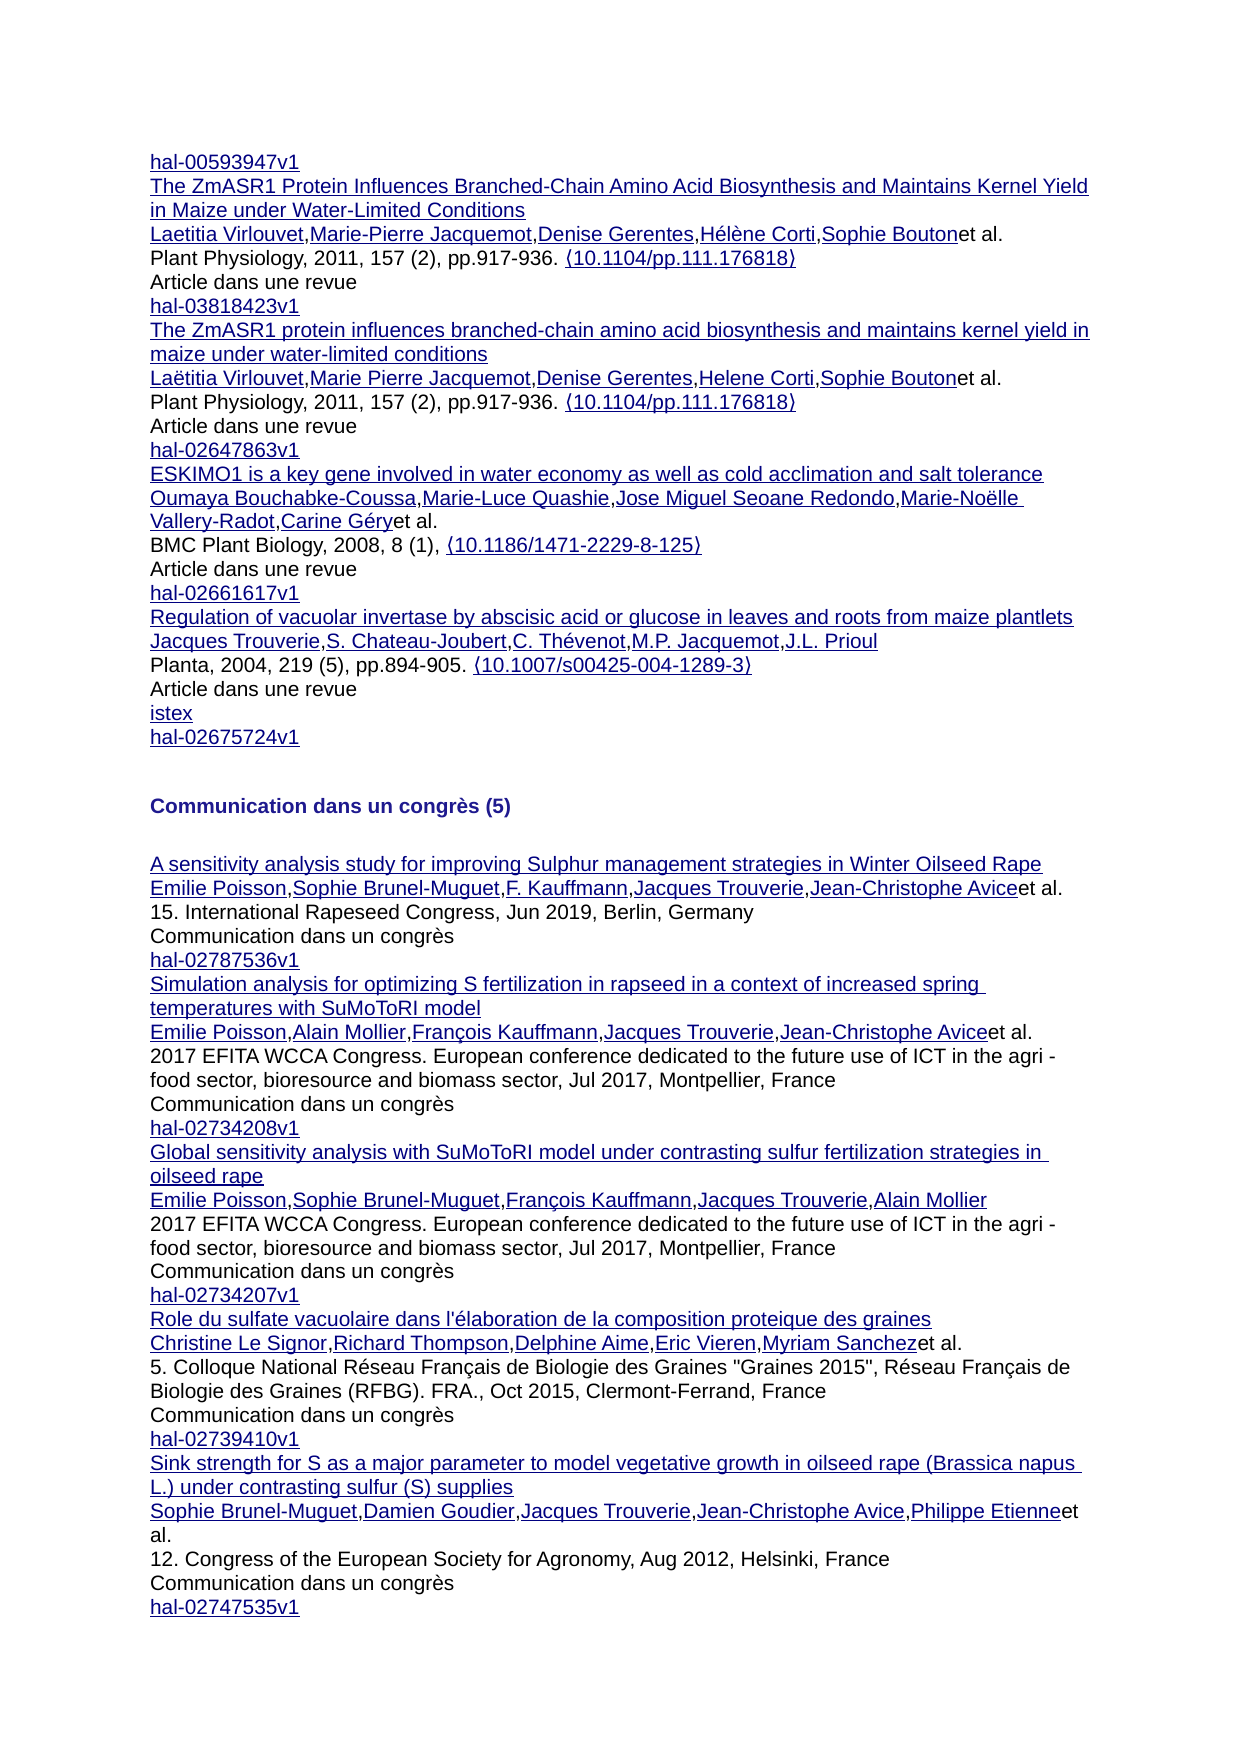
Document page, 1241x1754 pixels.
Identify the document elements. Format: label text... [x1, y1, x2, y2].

table_cell hal-00593947v1 [150, 150, 1090, 174]
table_cell Regulation of vacuolar invertase by abscisic acid or glucose in leaves and roots from maize plantlets Jacques Trouverie,S. Chateau-Joubert,C. Thévenot,M.P. Jacquemot,J.L. Prioul Planta, 2004, 219 (5), pp.894-905. ⟨10.1007/s00425-004-1289-3⟩ Article dans une revue istex hal-02675724v1 [150, 605, 1090, 749]
table_cell The ZmASR1 protein influences branched-chain amino acid biosynthesis and maintains kernel yield in [150, 318, 1090, 339]
table_cell Simulation analysis for optimizing S fertilization in rapseed in a context of increased spring temperatures with SuMoToRI model Emilie Poisson,Alain Mollier,François Kauffmann,Jacques Trouverie,Jean-Christophe Aviceet al. 2017 EFITA WCCA Congress. European conference dedicated to the future use of ICT in the agri - food sector, bioresource and biomass sector, Jul 2017, Montpellier, France Communication dans un congrès hal-02734208v1 [150, 972, 1090, 1139]
table_cell Global sensitivity analysis with SuMoToRI model under contrasting sulfur fertilization strategies in oilseed rape Emilie Poisson,Sophie Brunel-Muguet,François Kauffmann,Jacques Trouverie,Alain Mollier 2017 EFITA WCCA Congress. European conference dedicated to the future use of ICT in the agri - food sector, bioresource and biomass sector, Jul 2017, Montpellier, France Communication dans un congrès hal-02734207v1 [150, 1140, 1090, 1307]
table_cell Role du sulfate vacuolaire dans l'élaboration de la composition proteique des graines Christine Le Signor,Richard Thompson,Delphine Aime,Eric Vieren,Myriam Sanchezet al. 5. Colloque National Réseau Français de Biologie des Graines "Graines 2015", Réseau Français de Biologie des Graines (RFBG). FRA., Oct 2015, Clermont-Ferrand, France Communication dans un congrès hal-02739410v1 [150, 1307, 1090, 1451]
table_cell maize under water-limited conditions Laëtitia Virlouvet,Marie Pierre Jacquemot,Denise Gerentes,Helene Corti,Sophie Boutonet al. Plant Physiology, 2011, 157 (2), pp.917-936. ⟨10.1104/pp.111.176818⟩ Article dans une revue hal-02647863v1 [150, 340, 1090, 461]
table_cell Sink strength for S as a major parameter to model vegetative growth in oilseed rape (Brassica napus L.) under contrasting sulfur (S) supplies Sophie Brunel-Muguet,Damien Goudier,Jacques Trouverie,Jean-Christophe Avice,Philippe Etienneet al. 12. Congress of the European Society for Agronomy, Aug 2012, Helsinki, France Communication dans un congrès hal-02747535v1 [150, 1451, 1090, 1619]
table_header A sensitivity analysis study for improving Sulphur management strategies in Winter Oilseed Rape Emilie Poisson,Sophie Brunel-Muguet,F. Kauffmann,Jacques Trouverie,Jean-Christophe Aviceet al. 15. International Rapeseed Congress, Jun 2019, Berlin, Germany Communication dans un congrès hal-02787536v1 [150, 852, 1090, 972]
subtitle Communication dans un congrès (5) [150, 794, 1090, 818]
table_cell The ZmASR1 Protein Influences Branched-Chain Amino Acid Biosynthesis and Maintains Kernel Yield in Maize under Water-Limited Conditions Laetitia Virlouvet,Marie-Pierre Jacquemot,Denise Gerentes,Hélène Corti,Sophie Boutonet al. Plant Physiology, 2011, 157 (2), pp.917-936. ⟨10.1104/pp.111.176818⟩ Article dans une revue hal-03818423v1 [150, 174, 1090, 318]
table_cell ESKIMO1 is a key gene involved in water economy as well as cold acclimation and salt tolerance Oumaya Bouchabke-Coussa,Marie-Luce Quashie,Jose Miguel Seoane Redondo,Marie-Noëlle Vallery-Radot,Carine Géryet al. BMC Plant Biology, 2008, 8 (1), ⟨10.1186/1471-2229-8-125⟩ Article dans une revue hal-02661617v1 [150, 461, 1090, 605]
